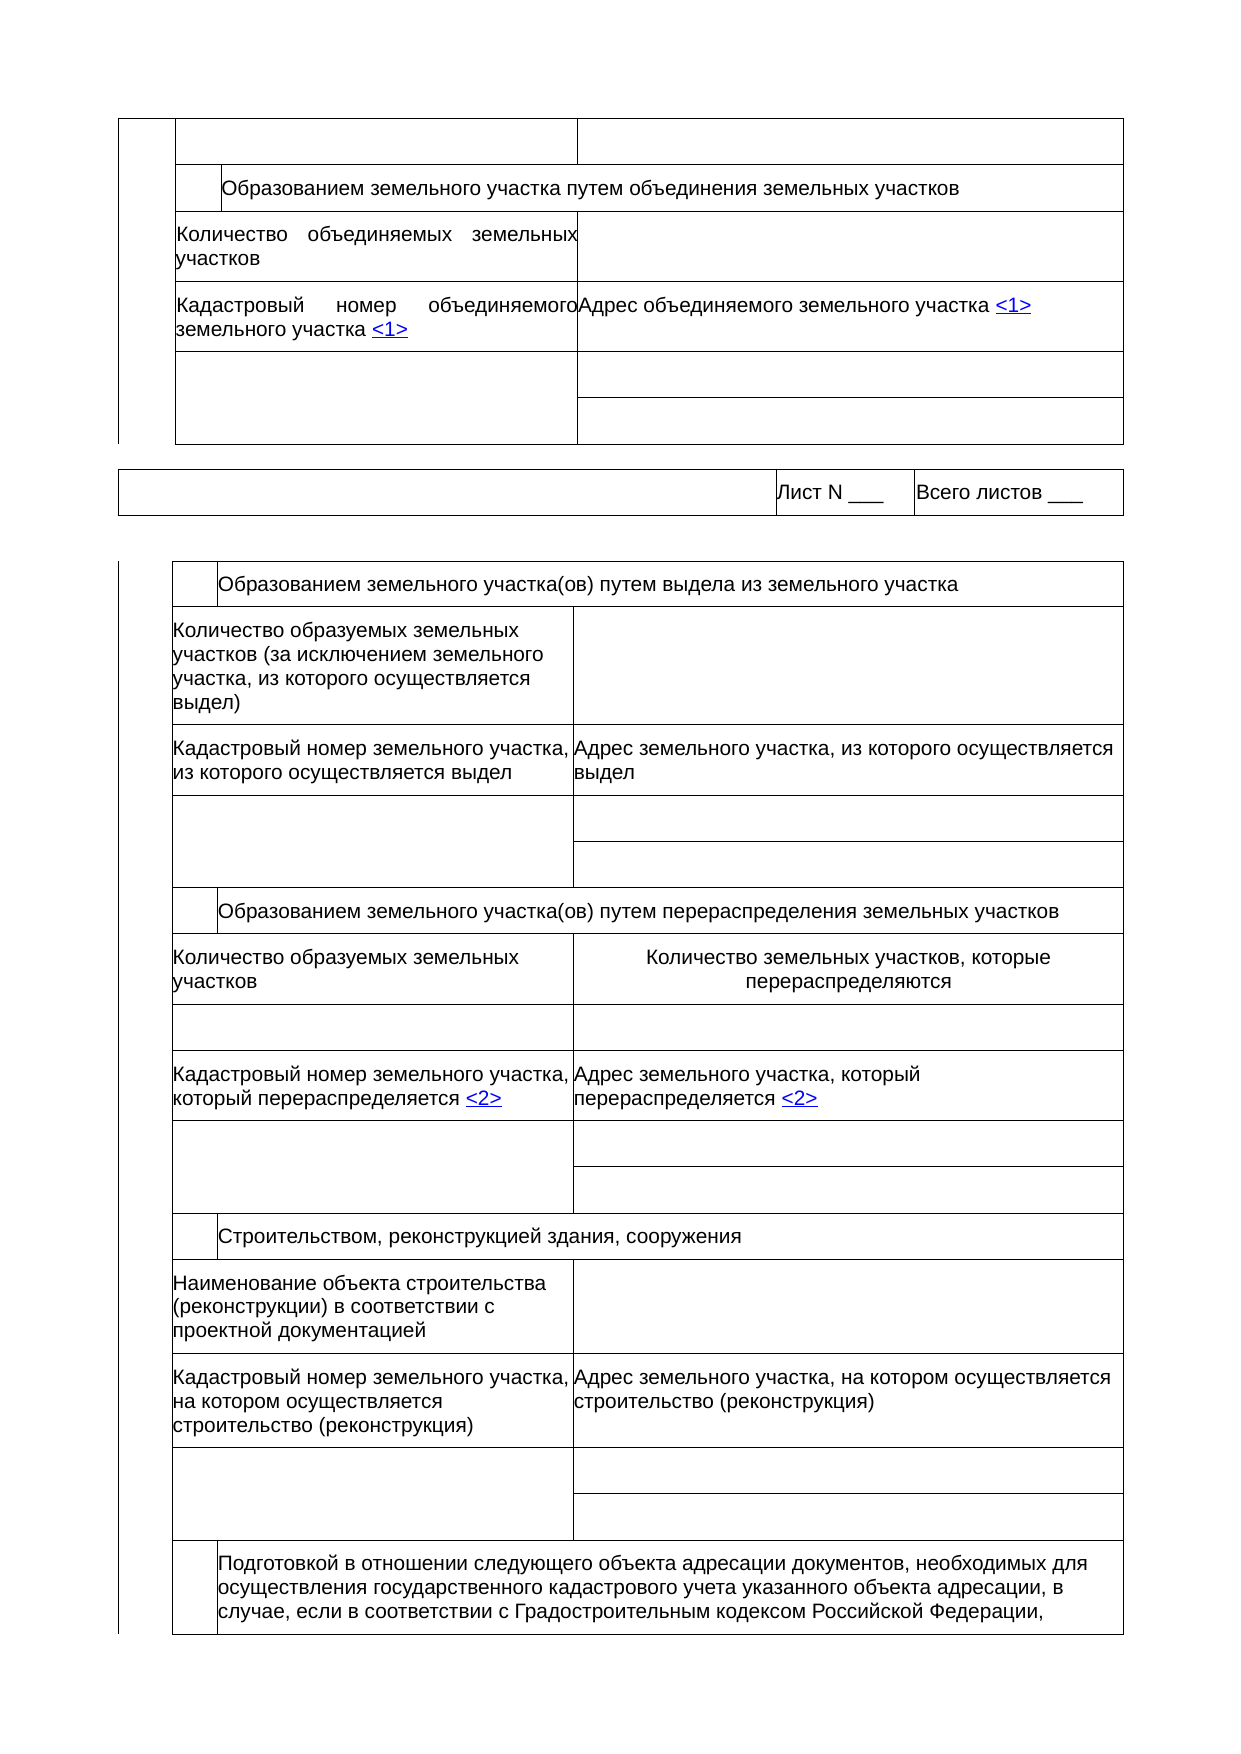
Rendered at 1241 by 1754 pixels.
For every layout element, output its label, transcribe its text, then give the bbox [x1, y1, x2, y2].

table_cell [173, 1005, 573, 1050]
table_header [119, 470, 776, 515]
table_cell [574, 796, 1123, 841]
table_cell [578, 212, 1123, 281]
table_cell [173, 1121, 573, 1212]
table_cell Количество образуемых земельных участков (за исключением земельного участка, из которого осуществляется выдел) [173, 607, 573, 724]
table_cell [176, 119, 577, 164]
table_cell Строительством, реконструкцией здания, сооружения [218, 1214, 1123, 1259]
table_cell [118, 516, 1123, 561]
table_cell [578, 119, 1123, 164]
table_cell [173, 1214, 217, 1259]
table_cell [176, 352, 577, 443]
table_cell [119, 561, 172, 1634]
table_cell [173, 562, 217, 606]
table_cell Адрес земельного участка, на котором осуществляется строительство (реконструкция) [574, 1354, 1123, 1447]
table_cell Количество объединяемых земельных участков [176, 212, 577, 281]
table_cell [574, 1260, 1123, 1353]
table_cell Наименование объекта строительства (реконструкции) в соответствии с проектной документацией [173, 1260, 573, 1353]
table_cell [173, 796, 573, 887]
table_cell Образованием земельного участка путем объединения земельных участков [222, 165, 1123, 211]
table_cell [574, 1448, 1123, 1493]
table_cell [176, 165, 221, 211]
table_header Всего листов ___ [915, 470, 1123, 515]
table_cell [574, 842, 1123, 887]
table_cell Кадастровый номер земельного участка, который перераспределяется <2> [173, 1051, 573, 1120]
table_cell [574, 607, 1123, 724]
table_cell [574, 1167, 1123, 1212]
table_header Лист N ___ [777, 470, 914, 515]
table_cell Кадастровый номер земельного участка, на котором осуществляется строительство (реконструкция) [173, 1354, 573, 1447]
table_cell Адрес земельного участка, который перераспределяется <2> [574, 1051, 1123, 1120]
table_cell Количество земельных участков, которые перераспределяются [574, 934, 1123, 1003]
table_cell Образованием земельного участка(ов) путем выдела из земельного участка [218, 562, 1123, 606]
table_cell [173, 1448, 573, 1539]
table_cell Подготовкой в отношении следующего объекта адресации документов, необходимых для осуществления государственного кадастрового учета указанного объекта адресации, в случае, если в соответствии с Градостроительным кодексом Российской Федерации, [218, 1541, 1123, 1634]
table_cell [574, 1121, 1123, 1166]
table_cell [578, 352, 1123, 397]
table_cell Образованием земельного участка(ов) путем перераспределения земельных участков [218, 888, 1123, 933]
table_cell Кадастровый номер объединяемого земельного участка <1> [176, 282, 577, 351]
table_cell [173, 888, 217, 933]
table_cell Кадастровый номер земельного участка, из которого осуществляется выдел [173, 725, 573, 794]
table_cell Адрес объединяемого земельного участка <1> [578, 282, 1123, 351]
table_cell [173, 1541, 217, 1634]
table_cell [119, 119, 175, 443]
table_cell [574, 1005, 1123, 1050]
table_cell [578, 398, 1123, 443]
table_cell Адрес земельного участка, из которого осуществляется выдел [574, 725, 1123, 794]
table_cell [574, 1494, 1123, 1539]
table_cell Количество образуемых земельных участков [173, 934, 573, 1003]
